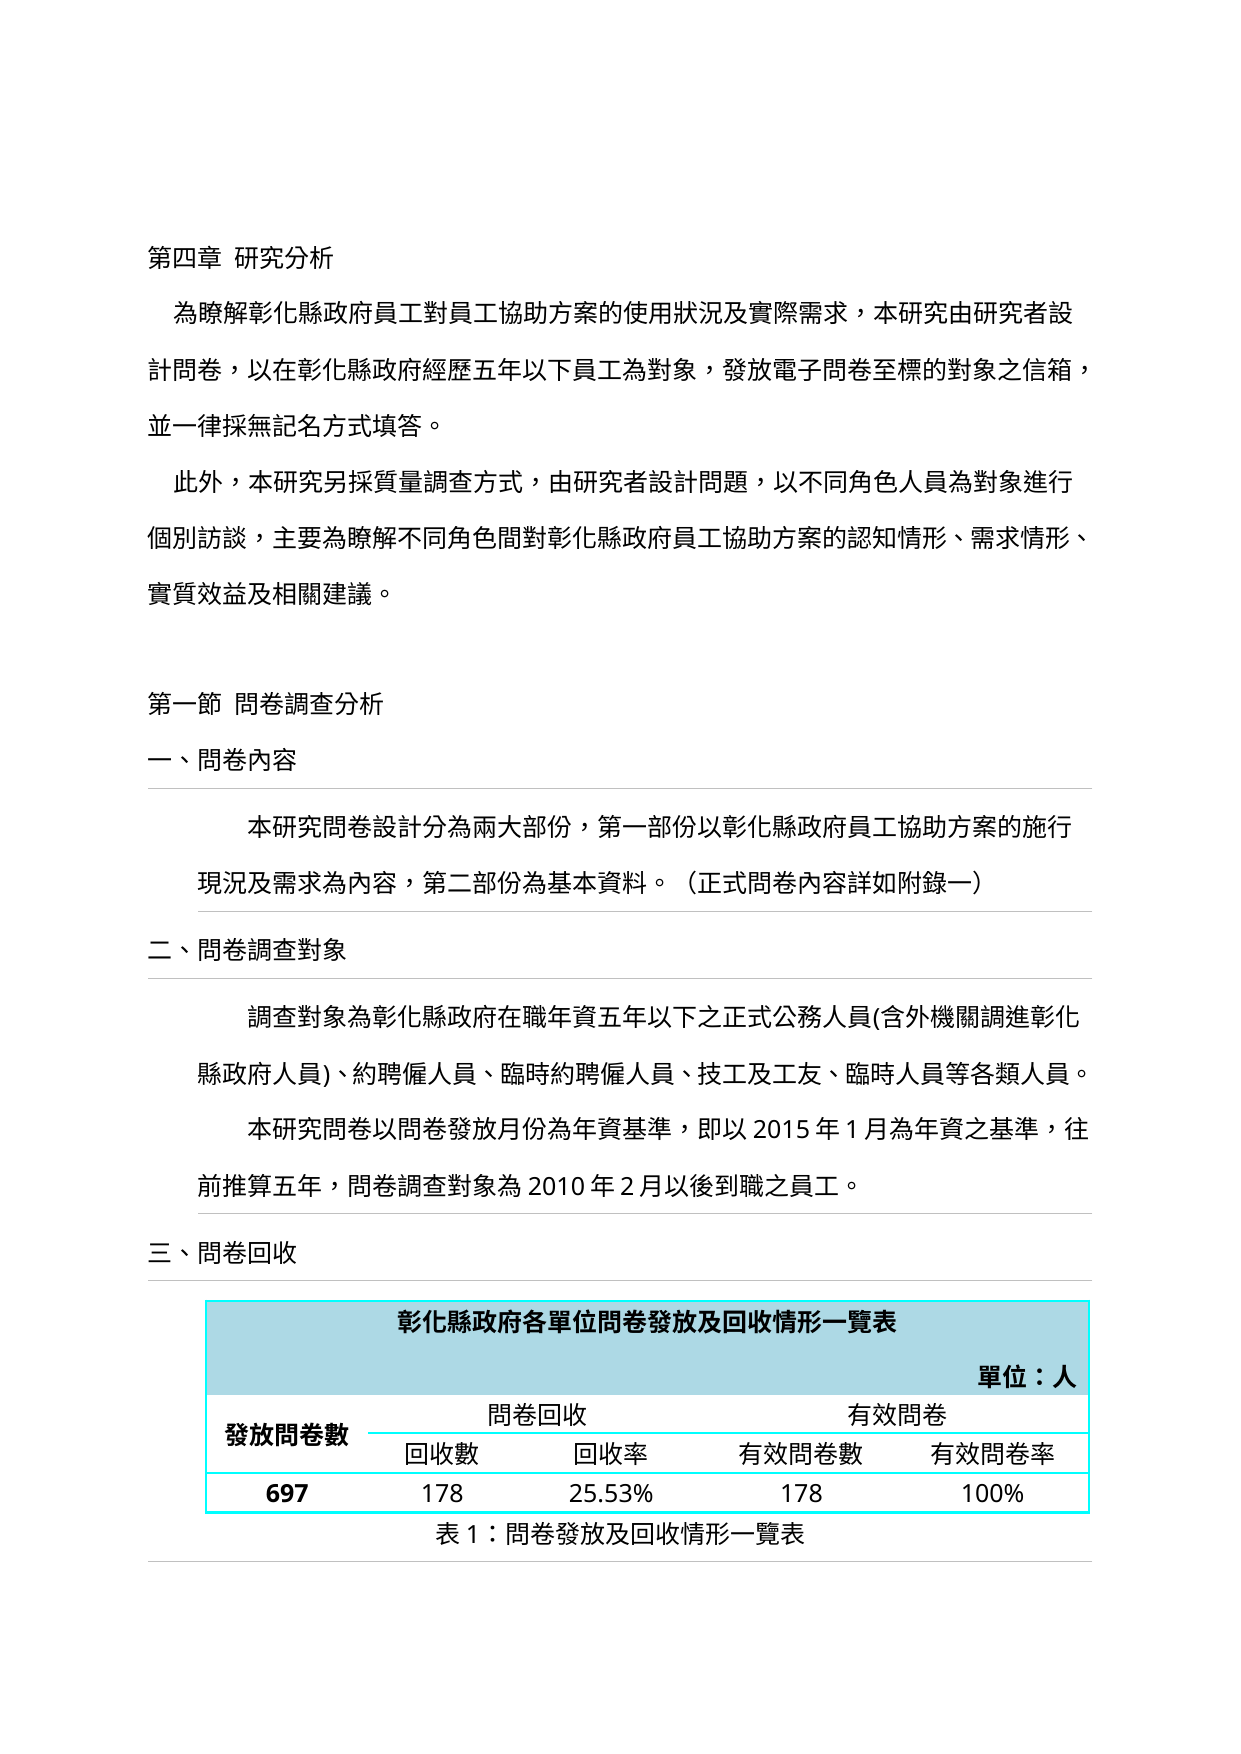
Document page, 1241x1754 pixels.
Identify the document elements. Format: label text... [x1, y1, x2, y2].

text 為瞭解彰化縣政府員工對員工協助方案的使用狀況及實際需求，本研究由研究者設計問卷，以在彰化縣政府經歷五年以下員工為對象，發放電子問卷至標的對象之信箱，並一律採無記名方式填答。 [148, 293, 1092, 443]
table_cell 25.53% [516, 1474, 706, 1511]
subtitle 第四章 研究分析 [148, 238, 1092, 275]
table_cell 有效問卷 [706, 1395, 1088, 1432]
text 本研究問卷以問卷發放月份為年資基準，即以2015年1月為年資之基準，往前推算五年，問卷調查對象為2010年2月以後到職之員工。 [198, 1109, 1092, 1213]
table_cell 178 [368, 1474, 516, 1511]
text 表1：問卷發放及回收情形一覽表 [148, 1513, 1092, 1561]
table_cell 有效問卷率 [896, 1434, 1088, 1472]
table_cell 發放問卷數 [207, 1395, 368, 1472]
text 第一節 問卷調查分析 [148, 684, 1092, 722]
text 本研究問卷設計分為兩大部份，第一部份以彰化縣政府員工協助方案的施行現況及需求為內容，第二部份為基本資料。（正式問卷內容詳如附錄一） [198, 807, 1092, 911]
table_cell 697 [207, 1474, 368, 1511]
text 一、問卷內容 [148, 740, 1092, 788]
table_cell 問卷回收 [368, 1395, 706, 1432]
table_header 彰化縣政府各單位問卷發放及回收情形一覽表 單位：人 [207, 1302, 1088, 1395]
table_cell 回收數 [368, 1434, 516, 1472]
text 三、問卷回收 [148, 1232, 1092, 1280]
text 此外，本研究另採質量調查方式，由研究者設計問題，以不同角色人員為對象進行個別訪談，主要為瞭解不同角色間對彰化縣政府員工協助方案的認知情形、需求情形、實質效益及相關建議。 [148, 461, 1092, 611]
table_cell 100% [896, 1474, 1088, 1511]
table_cell 有效問卷數 [706, 1434, 896, 1472]
text 調查對象為彰化縣政府在職年資五年以下之正式公務人員(含外機關調進彰化縣政府人員)、約聘僱人員、臨時約聘僱人員、技工及工友、臨時人員等各類人員。 [198, 997, 1092, 1091]
text 二、問卷調查對象 [148, 930, 1092, 978]
table_cell 回收率 [516, 1434, 706, 1472]
table_cell 178 [706, 1474, 896, 1511]
